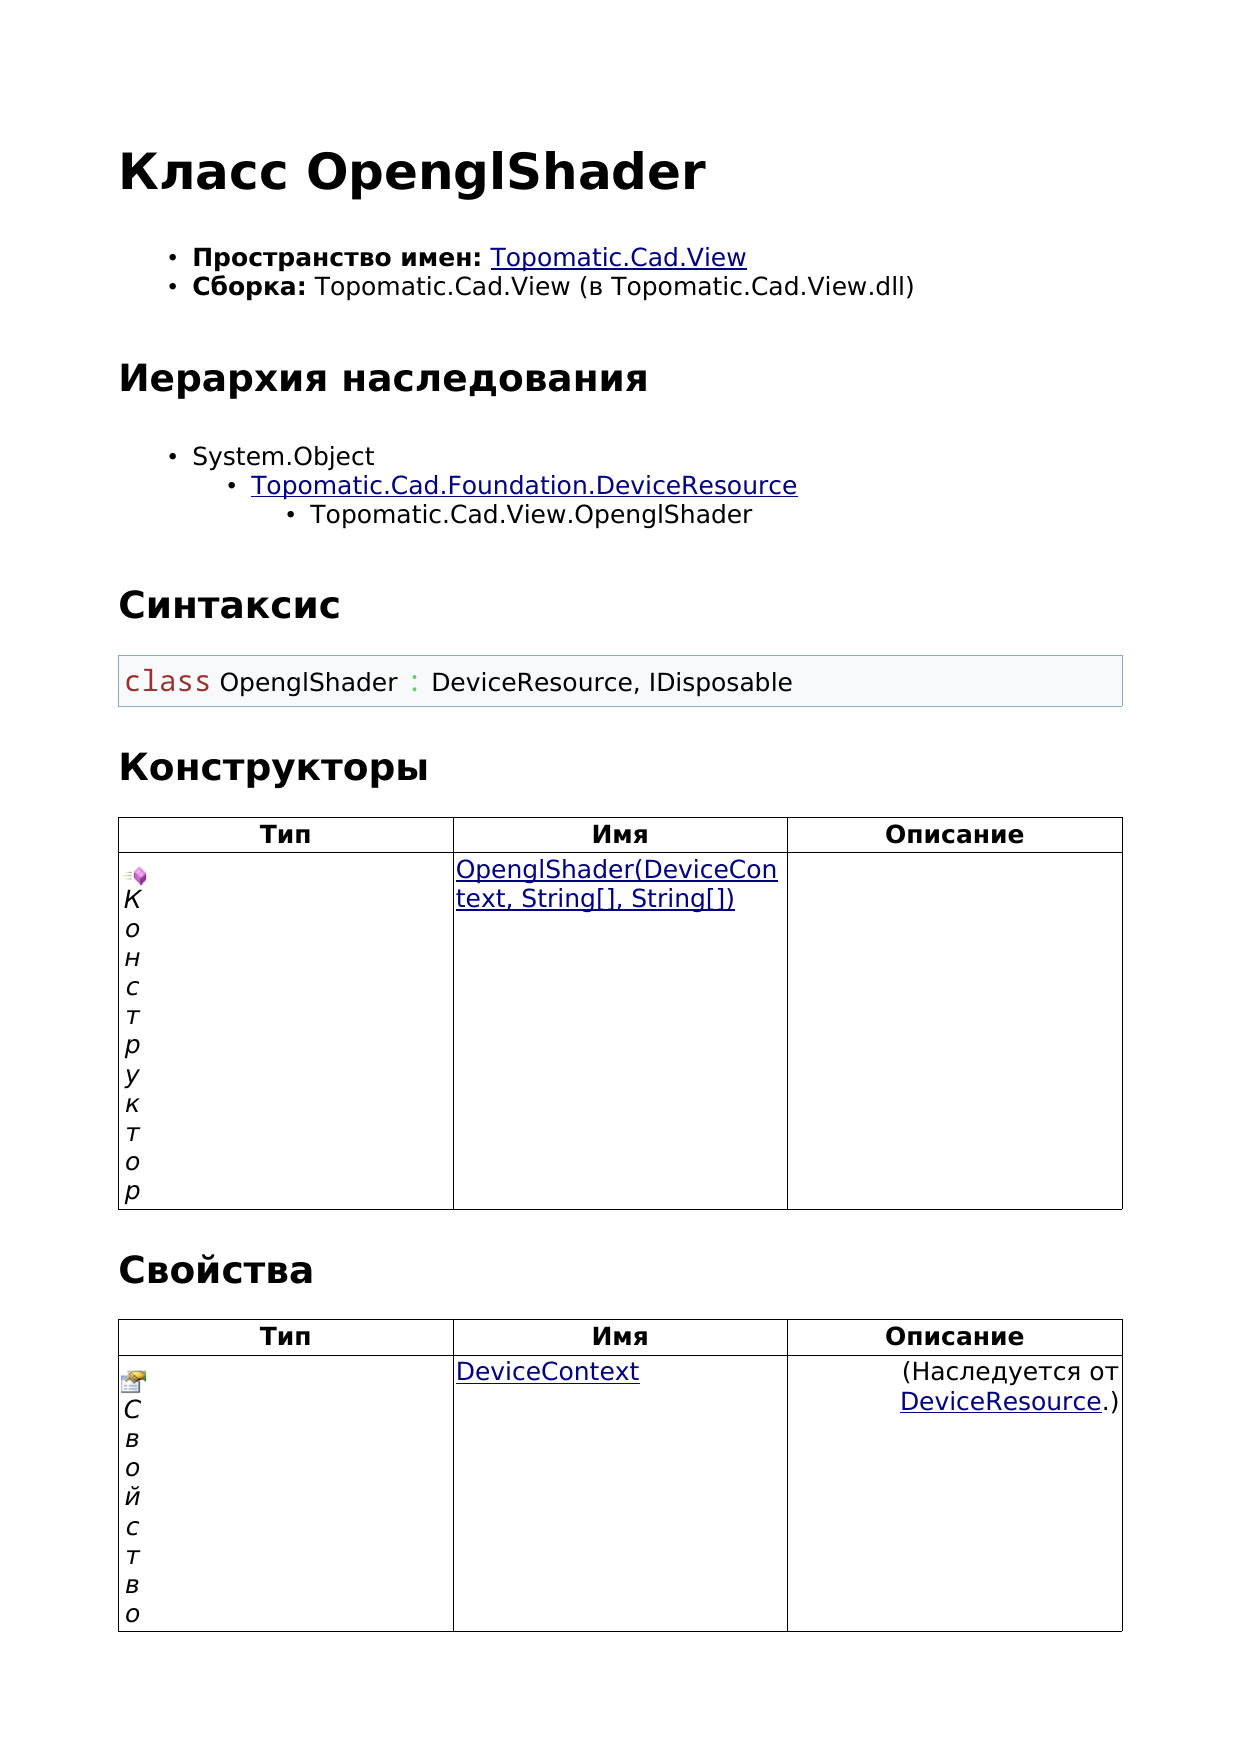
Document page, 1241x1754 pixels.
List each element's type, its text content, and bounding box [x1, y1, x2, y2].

picture [121, 1370, 147, 1395]
table_header Описание [788, 818, 1122, 852]
subtitle Конструкторы [118, 746, 1122, 790]
table_header Имя [454, 818, 787, 852]
list Topomatic.Cad.Foundation.DeviceResource [236, 471, 1122, 500]
table_cell DeviceContext [454, 1356, 787, 1631]
list Сборка: Topomatic.Cad.View (в Topomatic.Cad.View.dll) [177, 272, 1122, 302]
table_cell [788, 853, 1122, 1208]
table_header Тип [119, 1320, 453, 1354]
table_header Описание [788, 1320, 1122, 1354]
subtitle Свойства [118, 1248, 1122, 1292]
table_header Тип [119, 818, 453, 852]
table_cell [119, 1356, 453, 1631]
subtitle Класс OpenglShader [118, 143, 1122, 201]
list Topomatic.Cad.View.OpenglShader [295, 500, 1122, 529]
table_header class OpenglShader : DeviceResource, IDisposable [119, 656, 1122, 706]
subtitle Синтаксис [118, 584, 1122, 627]
list System.Object [177, 442, 1122, 471]
picture [121, 867, 147, 885]
table_cell (Наследуется от DeviceResource.) [788, 1356, 1122, 1631]
table_header Имя [454, 1320, 787, 1354]
table_cell [119, 853, 453, 1208]
table_cell OpenglShader(DeviceContext, String[], String[]) [454, 853, 787, 1208]
subtitle Иерархия наследования [118, 356, 1122, 400]
list Пространство имен: Topomatic.Cad.View [177, 243, 1122, 272]
